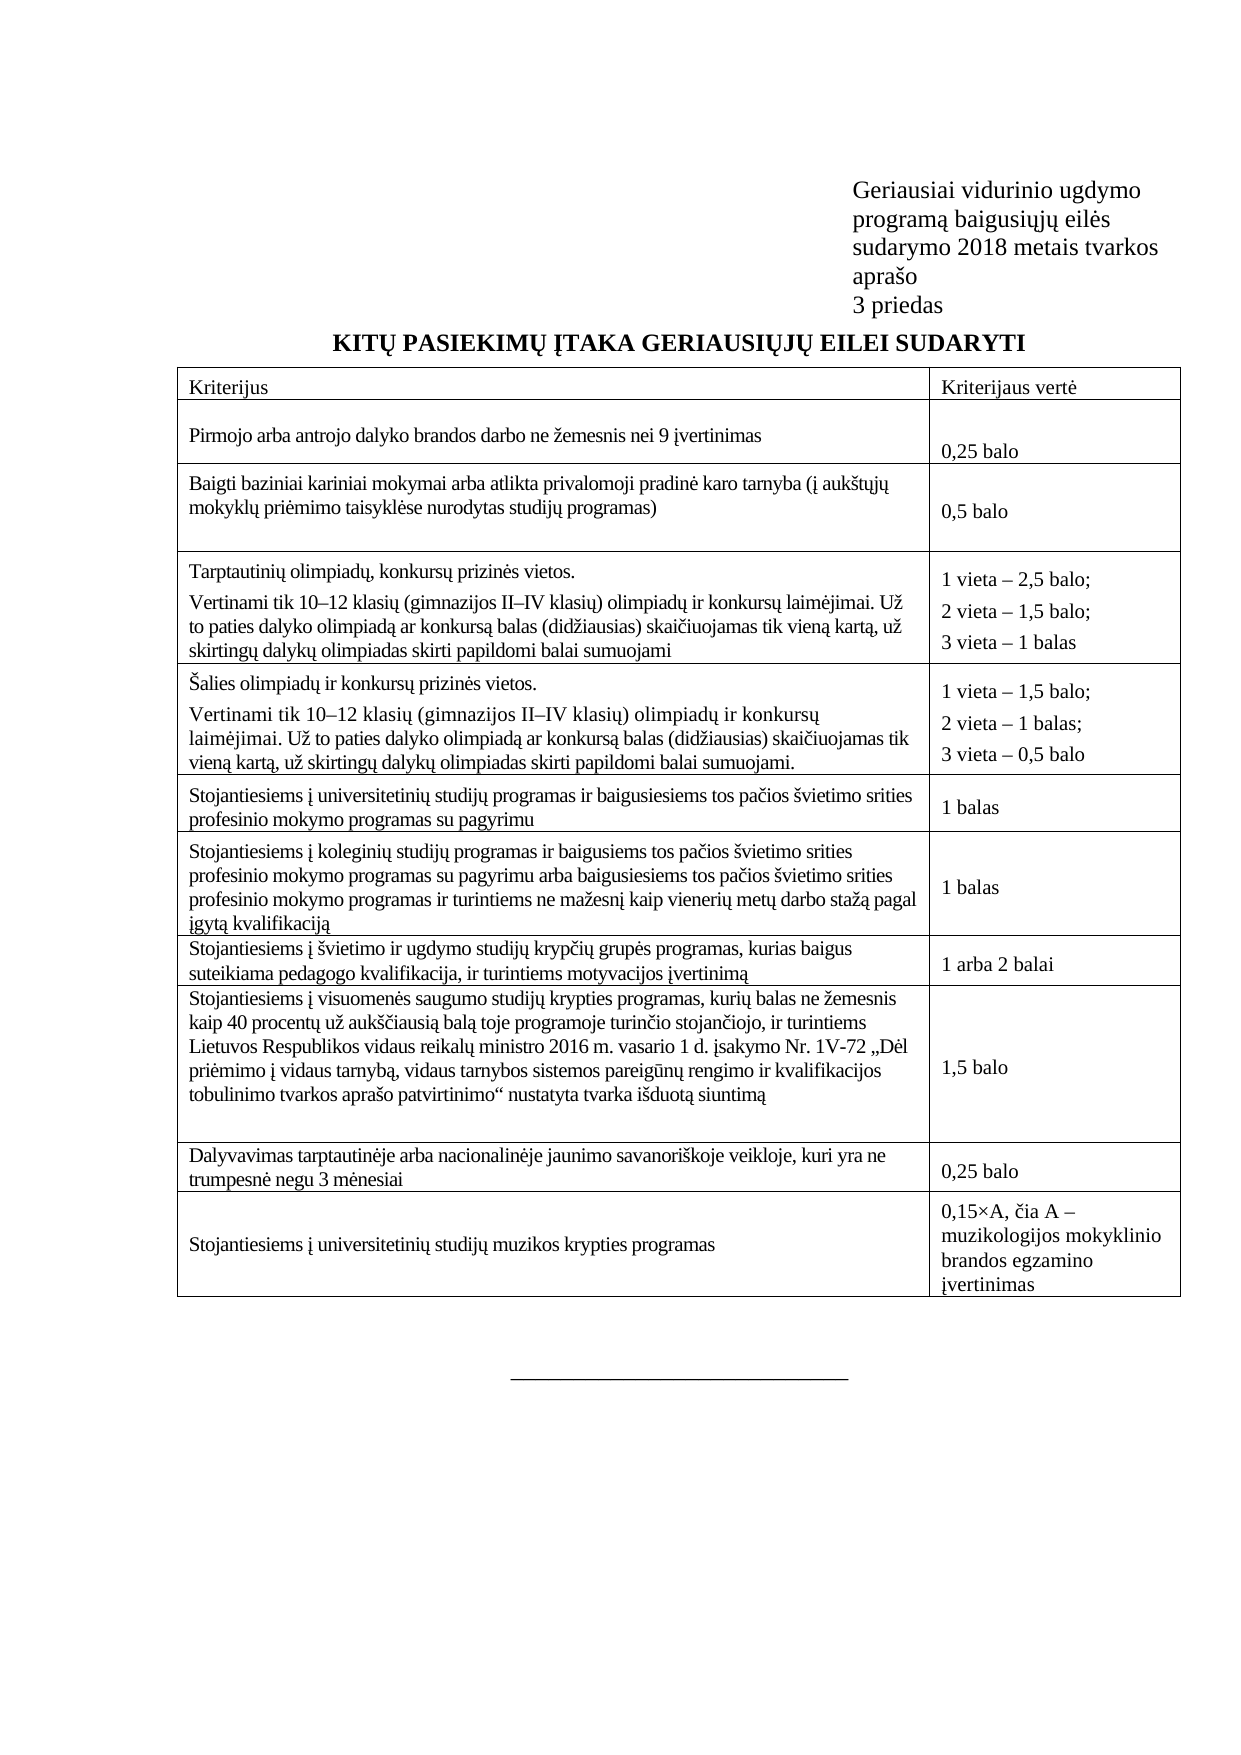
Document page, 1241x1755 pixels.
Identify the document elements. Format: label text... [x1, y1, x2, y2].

table_cell Šalies olimpiadų ir konkursų prizinės vietos. Vertinami tik 10–12 klasių (gimnazijos II–IV klasių) olimpiadų ir konkursų laimėjimai. Už to paties dalyko olimpiadą ar konkursą balas (didžiausias) skaičiuojamas tik vieną kartą, už skirtingų dalykų olimpiadas skirti papildomi balai sumuojami. [178, 664, 929, 774]
table_cell 0,15×A, čia A – muzikologijos mokyklinio brandos egzamino įvertinimas [930, 1192, 1180, 1296]
table_header Kriterijus [178, 368, 929, 399]
text ___________________________ [177, 1354, 1181, 1383]
table_cell Dalyvavimas tarptautinėje arba nacionalinėje jaunimo savanoriškoje veikloje, kuri yra ne trumpesnė negu 3 mėnesiai [178, 1143, 929, 1191]
table_cell Stojantiesiems į universitetinių studijų muzikos krypties programas [178, 1192, 929, 1296]
table_cell Tarptautinių olimpiadų, konkursų prizinės vietos. Vertinami tik 10–12 klasių (gimnazijos II–IV klasių) olimpiadų ir konkursų laimėjimai. Už to paties dalyko olimpiadą ar konkursą balas (didžiausias) skaičiuojamas tik vieną kartą, už skirtingų dalykų olimpiadas skirti papildomi balai sumuojami [178, 552, 929, 662]
table_cell 1 vieta – 2,5 balo; 2 vieta – 1,5 balo; 3 vieta – 1 balas [930, 552, 1180, 662]
table_cell 1 arba 2 balai [930, 936, 1180, 984]
table_cell 0,25 balo [930, 400, 1180, 463]
text KITŲ PASIEKIMŲ ĮTAKA GERIAUSIŲJŲ EILEI SUDARYTI [177, 328, 1181, 357]
table_cell 1 vieta – 1,5 balo; 2 vieta – 1 balas; 3 vieta – 0,5 balo [930, 664, 1180, 774]
text 3 priedas [783, 290, 1172, 319]
table_cell Baigti baziniai kariniai mokymai arba atlikta privalomoji pradinė karo tarnyba (į aukštųjų mokyklų priėmimo taisyklėse nurodytas studijų programas) [178, 464, 929, 551]
table_cell 0,5 balo [930, 464, 1180, 551]
table_header Kriterijaus vertė [930, 368, 1180, 399]
text Geriausiai vidurinio ugdymo programą baigusiųjų eilės sudarymo 2018 metais tvarkos aprašo [852, 175, 1181, 290]
table_cell Stojantiesiems į universitetinių studijų programas ir baigusiesiems tos pačios švietimo srities profesinio mokymo programas su pagyrimu [178, 775, 929, 831]
table_cell Pirmojo arba antrojo dalyko brandos darbo ne žemesnis nei 9 įvertinimas [178, 400, 929, 463]
table_cell 0,25 balo [930, 1143, 1180, 1191]
table_cell Stojantiesiems į koleginių studijų programas ir baigusiems tos pačios švietimo srities profesinio mokymo programas su pagyrimu arba baigusiesiems tos pačios švietimo srities profesinio mokymo programas ir turintiems ne mažesnį kaip vienerių metų darbo stažą pagal įgytą kvalifikaciją [178, 832, 929, 935]
table_cell Stojantiesiems į švietimo ir ugdymo studijų krypčių grupės programas, kurias baigus suteikiama pedagogo kvalifikacija, ir turintiems motyvacijos įvertinimą [178, 936, 929, 984]
table_cell Stojantiesiems į visuomenės saugumo studijų krypties programas, kurių balas ne žemesnis kaip 40 procentų už aukščiausią balą toje programoje turinčio stojančiojo, ir turintiems Lietuvos Respublikos vidaus reikalų ministro 2016 m. vasario 1 d. įsakymo Nr. 1V-72 „Dėl priėmimo į vidaus tarnybą, vidaus tarnybos sistemos pareigūnų rengimo ir kvalifikacijos tobulinimo tvarkos aprašo patvirtinimo“ nustatyta tvarka išduotą siuntimą [178, 986, 929, 1142]
table_cell 1 balas [930, 775, 1180, 831]
table_cell 1 balas [930, 832, 1180, 935]
table_cell 1,5 balo [930, 986, 1180, 1142]
